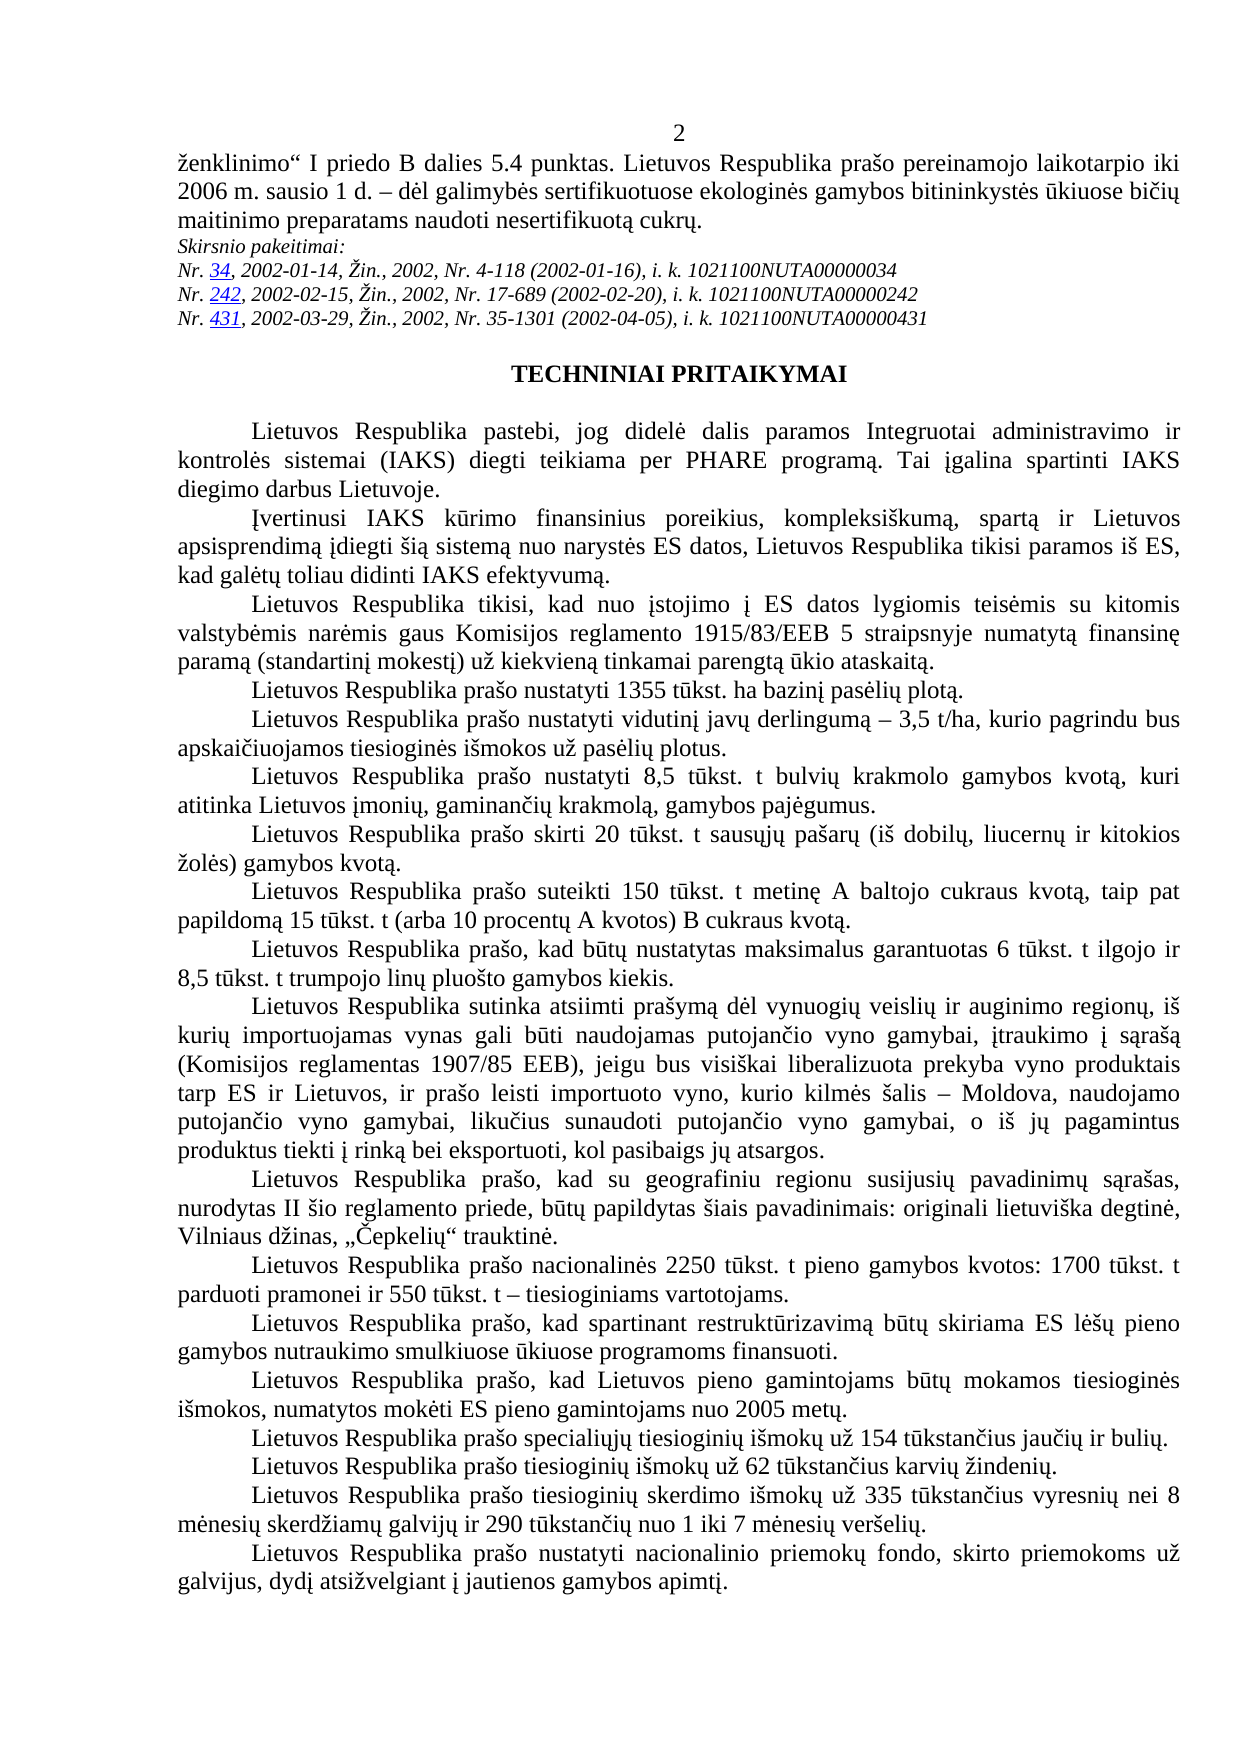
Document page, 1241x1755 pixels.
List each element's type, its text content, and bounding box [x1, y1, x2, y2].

text Skirsnio pakeitimai: [177, 234, 1181, 258]
text Lietuvos Respublika prašo specialiųjų tiesioginių išmokų už 154 tūkstančius jaučių ir bulių. [177, 1423, 1181, 1451]
text Lietuvos Respublika pastebi, jog didelė dalis paramos Integruotai administravimo ir kontrolės sistemai (IAKS) diegti teikiama per PHARE programą. Tai įgalina spartinti IAKS diegimo darbus Lietuvoje. [177, 416, 1181, 503]
text Lietuvos Respublika prašo suteikti 150 tūkst. t metinę A baltojo cukraus kvotą, taip pat papildomą 15 tūkst. t (arba 10 procentų A kvotos) B cukraus kvotą. [177, 876, 1181, 934]
text Lietuvos Respublika prašo nustatyti nacionalinio priemokų fondo, skirto priemokoms už galvijus, dydį atsižvelgiant į jautienos gamybos apimtį. [177, 1538, 1181, 1595]
text Lietuvos Respublika prašo skirti 20 tūkst. t sausųjų pašarų (iš dobilų, liucernų ir kitokios žolės) gamybos kvotą. [177, 819, 1181, 876]
text Lietuvos Respublika prašo nustatyti 8,5 tūkst. t bulvių krakmolo gamybos kvotą, kuri atitinka Lietuvos įmonių, gaminančių krakmolą, gamybos pajėgumus. [177, 761, 1181, 819]
text Nr. 431, 2002-03-29, Žin., 2002, Nr. 35-1301 (2002-04-05), i. k. 1021100NUTA00000431 [177, 306, 1181, 330]
text Lietuvos Respublika sutinka atsiimti prašymą dėl vynuogių veislių ir auginimo regionų, iš kurių importuojamas vynas gali būti naudojamas putojančio vyno gamybai, įtraukimo į sąrašą (Komisijos reglamentas 1907/85 EEB), jeigu bus visiškai liberalizuota prekyba vyno produktais tarp ES ir Lietuvos, ir prašo leisti importuoto vyno, kurio kilmės šalis – Moldova, naudojamo putojančio vyno gamybai, likučius sunaudoti putojančio vyno gamybai, o iš jų pagamintus produktus tiekti į rinką bei eksportuoti, kol pasibaigs jų atsargos. [177, 991, 1181, 1164]
text Lietuvos Respublika prašo nustatyti 1355 tūkst. ha bazinį pasėlių plotą. [177, 675, 1181, 704]
text Lietuvos Respublika prašo tiesioginių išmokų už 62 tūkstančius karvių žindenių. [177, 1451, 1181, 1480]
text ženklinimo“ I priedo B dalies 5.4 punktas. Lietuvos Respublika prašo pereinamojo laikotarpio iki 2006 m. sausio 1 d. – dėl galimybės sertifikuotuose ekologinės gamybos bitininkystės ūkiuose bičių maitinimo preparatams naudoti nesertifikuotą cukrų. [177, 148, 1181, 234]
text Lietuvos Respublika prašo nustatyti vidutinį javų derlingumą – 3,5 t/ha, kurio pagrindu bus apskaičiuojamos tiesioginės išmokos už pasėlių plotus. [177, 704, 1181, 761]
text Įvertinusi IAKS kūrimo finansinius poreikius, kompleksiškumą, spartą ir Lietuvos apsisprendimą įdiegti šią sistemą nuo narystės ES datos, Lietuvos Respublika tikisi paramos iš ES, kad galėtų toliau didinti IAKS efektyvumą. [177, 503, 1181, 589]
text Lietuvos Respublika prašo tiesioginių skerdimo išmokų už 335 tūkstančius vyresnių nei 8 mėnesių skerdžiamų galvijų ir 290 tūkstančių nuo 1 iki 7 mėnesių veršelių. [177, 1480, 1181, 1538]
text Nr. 34, 2002-01-14, Žin., 2002, Nr. 4-118 (2002-01-16), i. k. 1021100NUTA00000034 [177, 258, 1181, 282]
text Nr. 242, 2002-02-15, Žin., 2002, Nr. 17-689 (2002-02-20), i. k. 1021100NUTA00000242 [177, 282, 1181, 306]
text Lietuvos Respublika prašo, kad su geografiniu regionu susijusių pavadinimų sąrašas, nurodytas II šio reglamento priede, būtų papildytas šiais pavadinimais: originali lietuviška degtinė, Vilniaus džinas, „Čepkelių“ trauktinė. [177, 1164, 1181, 1250]
text TECHNINIAI PRITAIKYMAI [177, 359, 1181, 388]
text Lietuvos Respublika prašo, kad spartinant restruktūrizavimą būtų skiriama ES lėšų pieno gamybos nutraukimo smulkiuose ūkiuose programoms finansuoti. [177, 1308, 1181, 1365]
text Lietuvos Respublika tikisi, kad nuo įstojimo į ES datos lygiomis teisėmis su kitomis valstybėmis narėmis gaus Komisijos reglamento 1915/83/EEB 5 straipsnyje numatytą finansinę paramą (standartinį mokestį) už kiekvieną tinkamai parengtą ūkio ataskaitą. [177, 589, 1181, 675]
text Lietuvos Respublika prašo, kad būtų nustatytas maksimalus garantuotas 6 tūkst. t ilgojo ir 8,5 tūkst. t trumpojo linų pluošto gamybos kiekis. [177, 934, 1181, 991]
text Lietuvos Respublika prašo nacionalinės 2250 tūkst. t pieno gamybos kvotos: 1700 tūkst. t parduoti pramonei ir 550 tūkst. t – tiesioginiams vartotojams. [177, 1250, 1181, 1308]
text Lietuvos Respublika prašo, kad Lietuvos pieno gamintojams būtų mokamos tiesioginės išmokos, numatytos mokėti ES pieno gamintojams nuo 2005 metų. [177, 1365, 1181, 1423]
